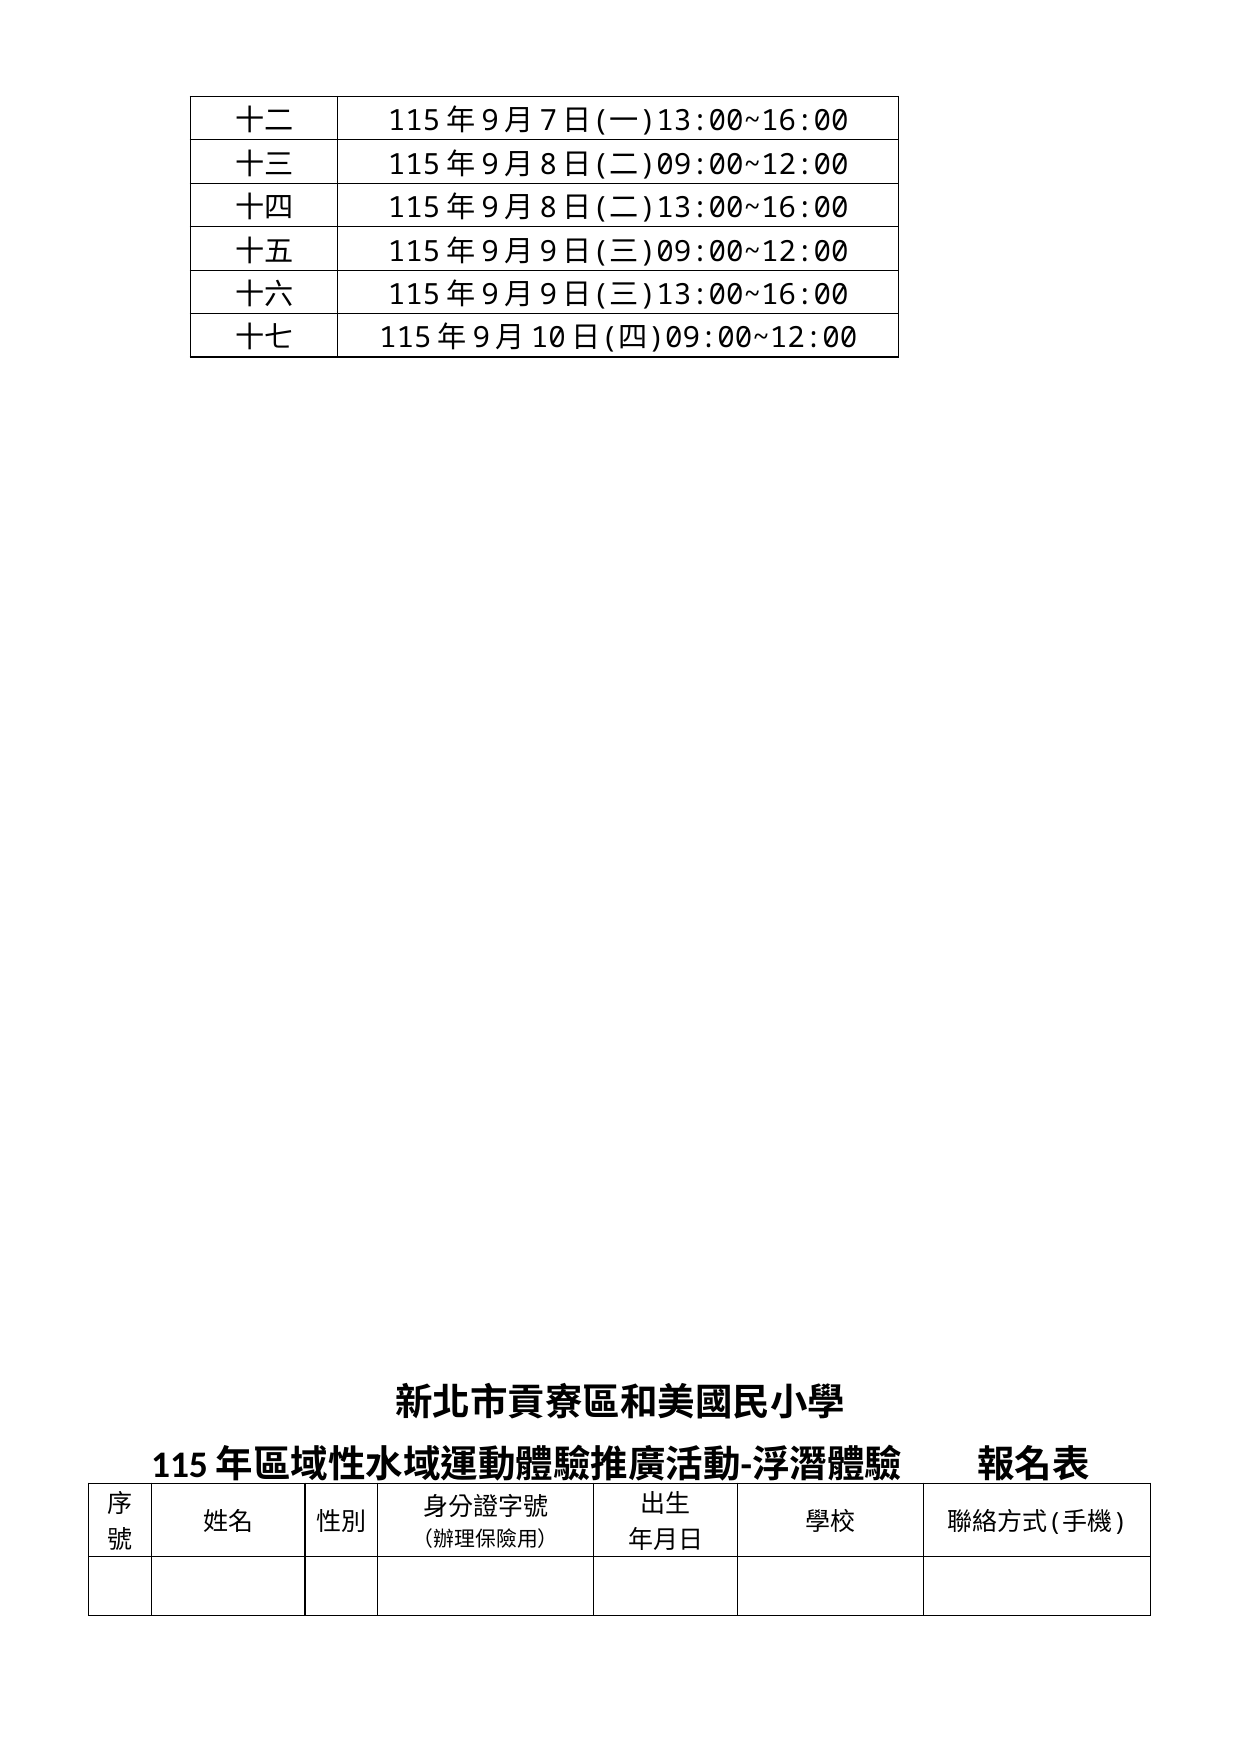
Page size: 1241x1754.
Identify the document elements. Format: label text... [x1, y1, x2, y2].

table_cell 十六 [191, 271, 337, 313]
table_cell 115年9月9日(三)13:00~16:00 [338, 271, 898, 313]
table_cell [89, 1557, 151, 1615]
table_header 性別 [306, 1484, 377, 1556]
table_cell [378, 1557, 593, 1615]
table_cell 十三 [191, 140, 337, 183]
table_cell 115年9月8日(二)09:00~12:00 [338, 140, 898, 183]
table_cell 十七 [191, 314, 337, 356]
table_cell 十五 [191, 227, 337, 269]
table_cell [152, 1557, 304, 1615]
table_header 學校 [738, 1484, 923, 1556]
table_cell 115年9月9日(三)09:00~12:00 [338, 227, 898, 269]
table_cell 115年9月8日(二)13:00~16:00 [338, 184, 898, 226]
table_header 身分證字號 （辦理保險用） [378, 1484, 593, 1556]
text 115年區域性水域運動體驗推廣活動-浮潛體驗 報名表 [89, 1420, 1152, 1482]
table_cell 十四 [191, 184, 337, 226]
text 新北市貢寮區和美國民小學 [89, 1357, 1152, 1420]
table_header 聯絡方式(手機) [924, 1484, 1150, 1556]
table_cell 十二 [191, 97, 337, 139]
table_cell [738, 1557, 923, 1615]
table_header 出生 年月日 [594, 1484, 737, 1556]
table_cell [306, 1557, 377, 1615]
table_cell 115年9月10日(四)09:00~12:00 [338, 314, 898, 356]
table_cell [924, 1557, 1150, 1615]
table_cell [594, 1557, 737, 1615]
table_header 序號 [89, 1484, 151, 1556]
table_header 姓名 [152, 1484, 304, 1556]
table_cell 115年9月7日(一)13:00~16:00 [338, 97, 898, 139]
